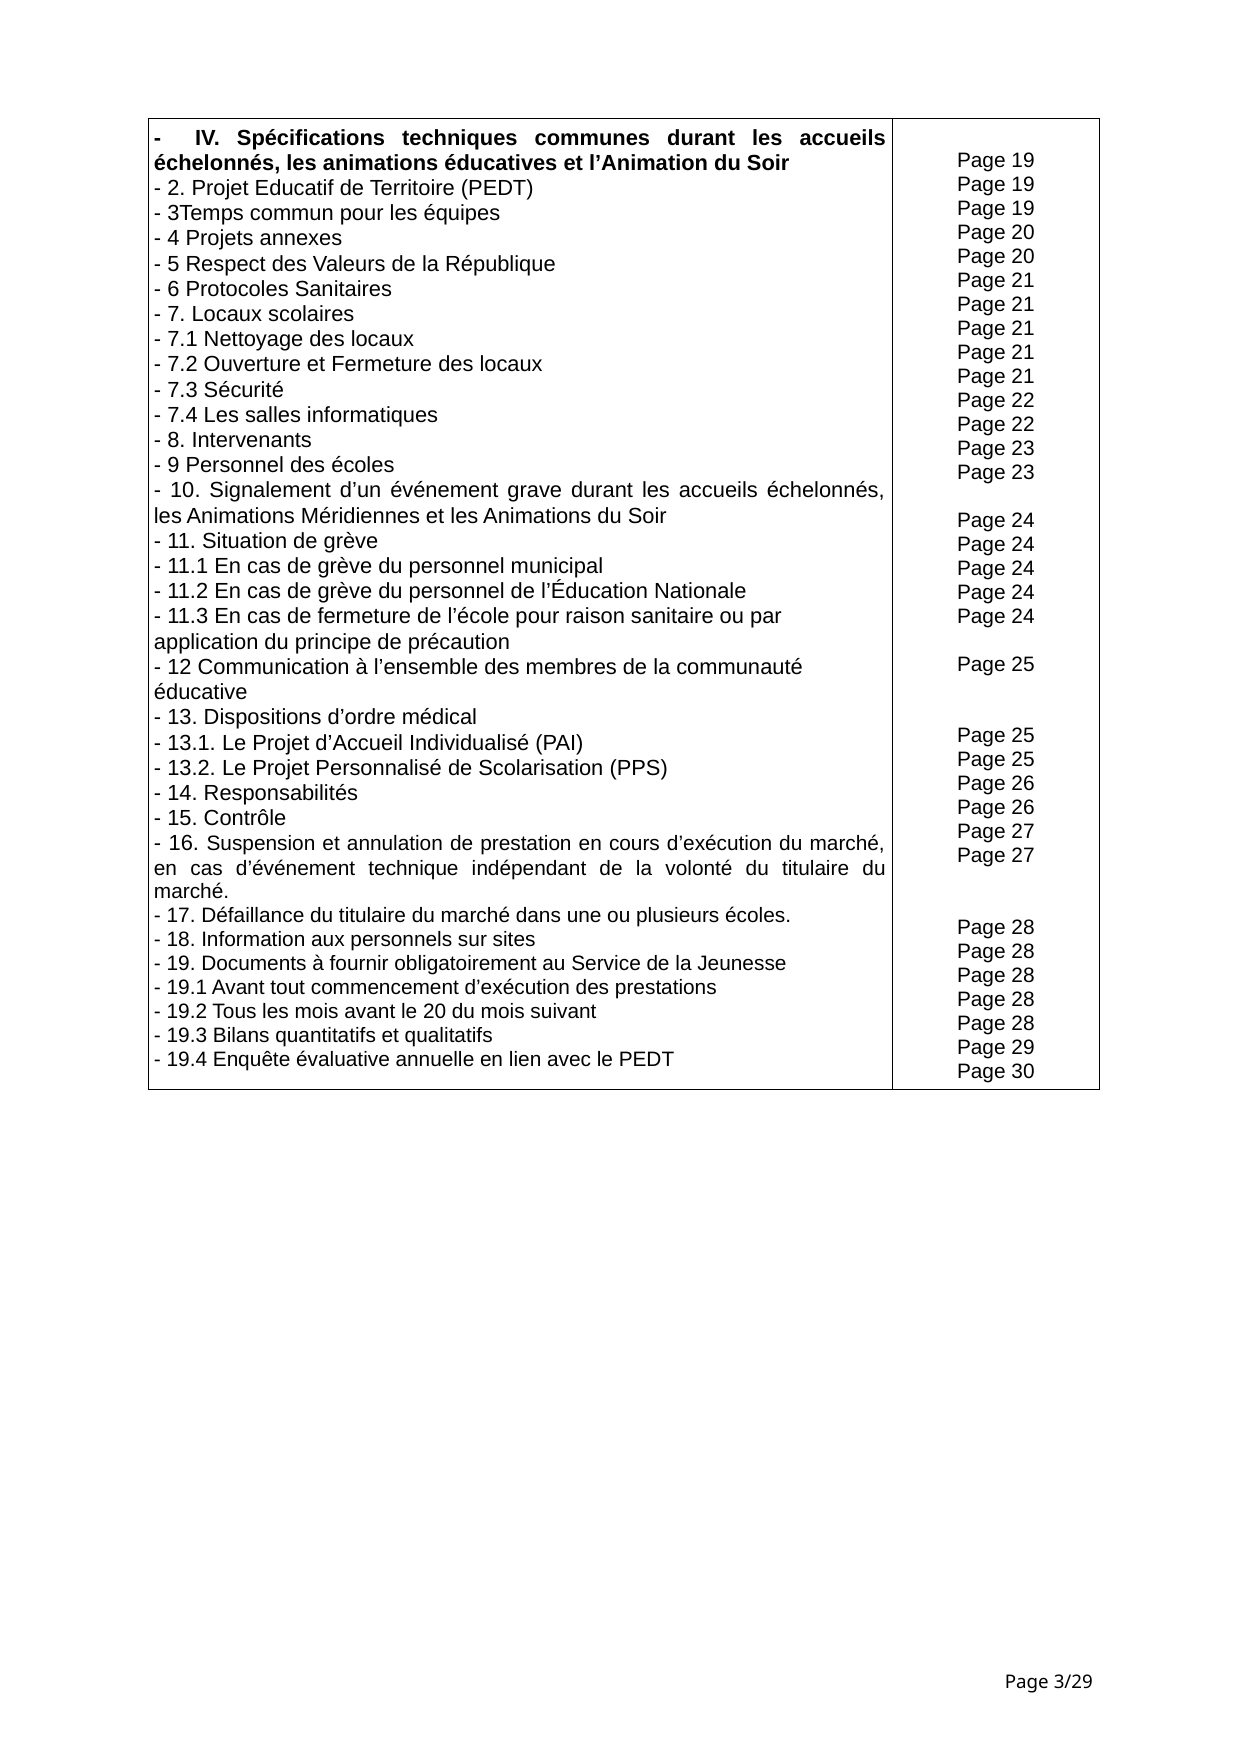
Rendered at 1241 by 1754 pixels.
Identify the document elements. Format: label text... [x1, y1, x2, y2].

table_cell Page 19 Page 19 Page 19 Page 20 Page 20 Page 21 Page 21 Page 21 Page 21 Page 21 Page 22 Page 22 Page 23 Page 23 Page 24 Page 24 Page 24 Page 24 Page 24 Page 25 Page 25 Page 25 Page 26 Page 26 Page 27 Page 27 Page 28 Page 28 Page 28 Page 28 Page 28 Page 29 Page 30 [893, 119, 1099, 1088]
table_cell - IV. Spécifications techniques communes durant les accueils échelonnés, les animations éducatives et l’Animation du Soir - 2. Projet Educatif de Territoire (PEDT) - 3Temps commun pour les équipes - 4 Projets annexes - 5 Respect des Valeurs de la République - 6 Protocoles Sanitaires - 7. Locaux scolaires - 7.1 Nettoyage des locaux - 7.2 Ouverture et Fermeture des locaux - 7.3 Sécurité - 7.4 Les salles informatiques - 8. Intervenants - 9 Personnel des écoles - 10. Signalement d’un événement grave durant les accueils échelonnés, les Animations Méridiennes et les Animations du Soir - 11. Situation de grève - 11.1 En cas de grève du personnel municipal - 11.2 En cas de grève du personnel de l’Éducation Nationale - 11.3 En cas de fermeture de l’école pour raison sanitaire ou par application du principe de précaution - 12 Communication à l’ensemble des membres de la communauté éducative - 13. Dispositions d’ordre médical - 13.1. Le Projet d’Accueil Individualisé (PAI) - 13.2. Le Projet Personnalisé de Scolarisation (PPS) - 14. Responsabilités - 15. Contrôle - 16. Suspension et annulation de prestation en cours d’exécution du marché, en cas d’événement technique indépendant de la volonté du titulaire du marché. - 17. Défaillance du titulaire du marché dans une ou plusieurs écoles. - 18. Information aux personnels sur sites - 19. Documents à fournir obligatoirement au Service de la Jeunesse - 19.1 Avant tout commencement d’exécution des prestations - 19.2 Tous les mois avant le 20 du mois suivant - 19.3 Bilans quantitatifs et qualitatifs - 19.4 Enquête évaluative annuelle en lien avec le PEDT [149, 119, 892, 1088]
